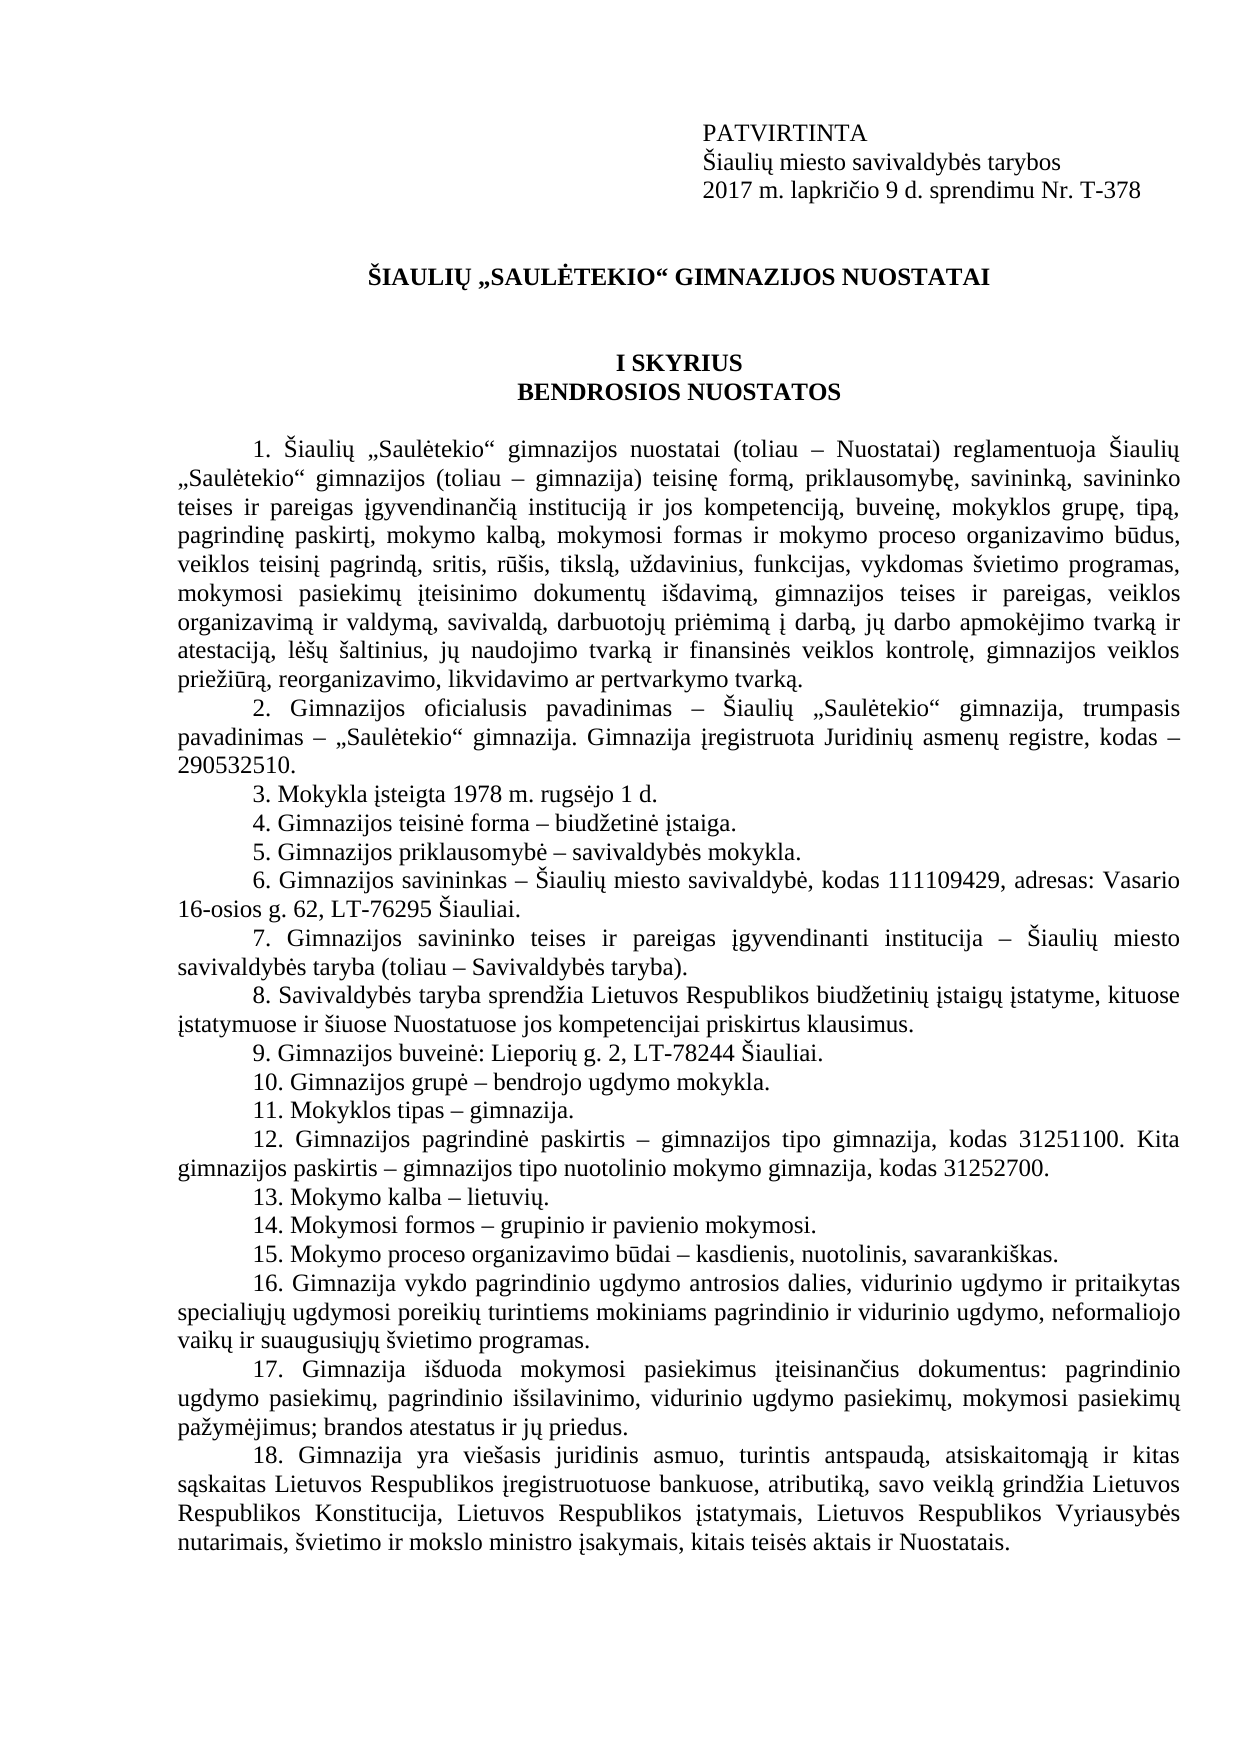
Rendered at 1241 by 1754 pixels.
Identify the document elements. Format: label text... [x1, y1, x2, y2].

text I SKYRIUS [177, 348, 1181, 377]
text 9. Gimnazijos buveinė: Lieporių g. 2, LT-78244 Šiauliai. [177, 1038, 1181, 1067]
text 1. Šiaulių „Saulėtekio“ gimnazijos nuostatai (toliau – Nuostatai) reglamentuoja Šiaulių „Saulėtekio“ gimnazijos (toliau – gimnazija) teisinę formą, priklausomybę, savininką, savininko teises ir pareigas įgyvendinančią instituciją ir jos kompetenciją, buveinę, mokyklos grupę, tipą, pagrindinę paskirtį, mokymo kalbą, mokymosi formas ir mokymo proceso organizavimo būdus, veiklos teisinį pagrindą, sritis, rūšis, tikslą, uždavinius, funkcijas, vykdomas švietimo programas, mokymosi pasiekimų įteisinimo dokumentų išdavimą, gimnazijos teises ir pareigas, veiklos organizavimą ir valdymą, savivaldą, darbuotojų priėmimą į darbą, jų darbo apmokėjimo tvarką ir atestaciją, lėšų šaltinius, jų naudojimo tvarką ir finansinės veiklos kontrolę, gimnazijos veiklos priežiūrą, reorganizavimo, likvidavimo ar pertvarkymo tvarką. [177, 434, 1181, 693]
text 2017 m. lapkričio 9 d. sprendimu Nr. T-378 [627, 176, 1181, 204]
text ŠIAULIŲ „SAULĖTEKIO“ GIMNAZIJOS NUOSTATAI [177, 262, 1181, 291]
text 7. Gimnazijos savininko teises ir pareigas įgyvendinanti institucija – Šiaulių miesto savivaldybės taryba (toliau – Savivaldybės taryba). [177, 923, 1181, 981]
text 8. Savivaldybės taryba sprendžia Lietuvos Respublikos biudžetinių įstaigų įstatyme, kituose įstatymuose ir šiuose Nuostatuose jos kompetencijai priskirtus klausimus. [177, 981, 1181, 1038]
text 4. Gimnazijos teisinė forma – biudžetinė įstaiga. [177, 808, 1181, 837]
text 11. Mokyklos tipas – gimnazija. [177, 1096, 1181, 1124]
text 17. Gimnazija išduoda mokymosi pasiekimus įteisinančius dokumentus: pagrindinio ugdymo pasiekimų, pagrindinio išsilavinimo, vidurinio ugdymo pasiekimų, mokymosi pasiekimų pažymėjimus; brandos atestatus ir jų priedus. [177, 1354, 1181, 1441]
text 10. Gimnazijos grupė – bendrojo ugdymo mokykla. [177, 1067, 1181, 1096]
text 13. Mokymo kalba – lietuvių. [177, 1182, 1181, 1211]
text 14. Mokymosi formos – grupinio ir pavienio mokymosi. [177, 1211, 1181, 1239]
text 6. Gimnazijos savininkas – Šiaulių miesto savivaldybė, kodas 111109429, adresas: Vasario 16-osios g. 62, LT-76295 Šiauliai. [177, 866, 1181, 923]
text 3. Mokykla įsteigta 1978 m. rugsėjo 1 d. [177, 779, 1181, 808]
text 16. Gimnazija vykdo pagrindinio ugdymo antrosios dalies, vidurinio ugdymo ir pritaikytas specialiųjų ugdymosi poreikių turintiems mokiniams pagrindinio ir vidurinio ugdymo, neformaliojo vaikų ir suaugusiųjų švietimo programas. [177, 1268, 1181, 1354]
text 18. Gimnazija yra viešasis juridinis asmuo, turintis antspaudą, atsiskaitomąją ir kitas sąskaitas Lietuvos Respublikos įregistruotuose bankuose, atributiką, savo veiklą grindžia Lietuvos Respublikos Konstitucija, Lietuvos Respublikos įstatymais, Lietuvos Respublikos Vyriausybės nutarimais, švietimo ir mokslo ministro įsakymais, kitais teisės aktais ir Nuostatais. [177, 1441, 1181, 1556]
text 12. Gimnazijos pagrindinė paskirtis – gimnazijos tipo gimnazija, kodas 31251100. Kita gimnazijos paskirtis – gimnazijos tipo nuotolinio mokymo gimnazija, kodas 31252700. [177, 1124, 1181, 1182]
text Šiaulių miesto savivaldybės tarybos [627, 147, 1181, 176]
text 2. Gimnazijos oficialusis pavadinimas – Šiaulių „Saulėtekio“ gimnazija, trumpasis pavadinimas – „Saulėtekio“ gimnazija. Gimnazija įregistruota Juridinių asmenų registre, kodas – 290532510. [177, 693, 1181, 779]
text PATVIRTINTA [627, 118, 1181, 147]
text 5. Gimnazijos priklausomybė – savivaldybės mokykla. [177, 837, 1181, 866]
text BENDROSIOS NUOSTATOS [177, 377, 1181, 406]
text 15. Mokymo proceso organizavimo būdai – kasdienis, nuotolinis, savarankiškas. [177, 1239, 1181, 1268]
